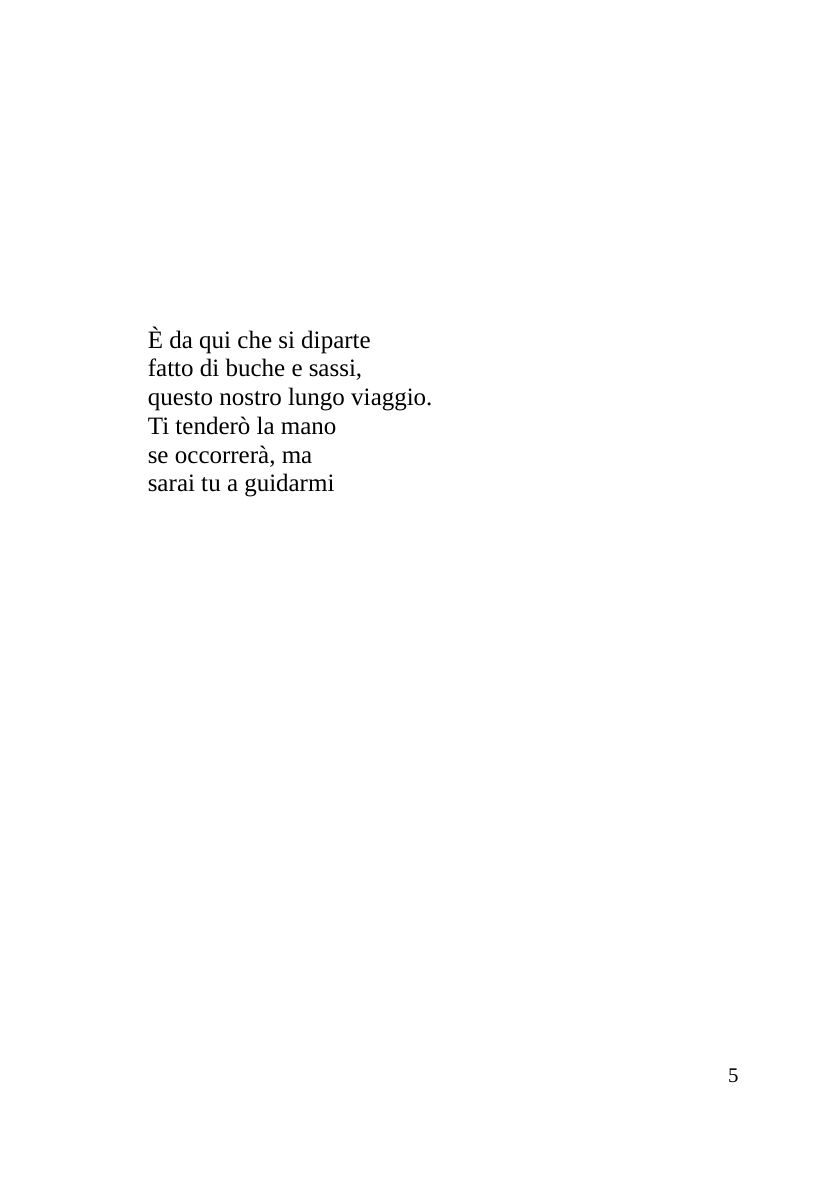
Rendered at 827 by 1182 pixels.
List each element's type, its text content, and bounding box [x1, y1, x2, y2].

text È da qui che si diparte [148, 325, 738, 353]
text Ti tenderò la mano [148, 411, 738, 440]
text fatto di buche e sassi, [148, 353, 738, 382]
text questo nostro lungo viaggio. [148, 382, 738, 411]
text sarai tu a guidarmi [148, 468, 738, 497]
text se occorrerà, ma [148, 440, 738, 468]
